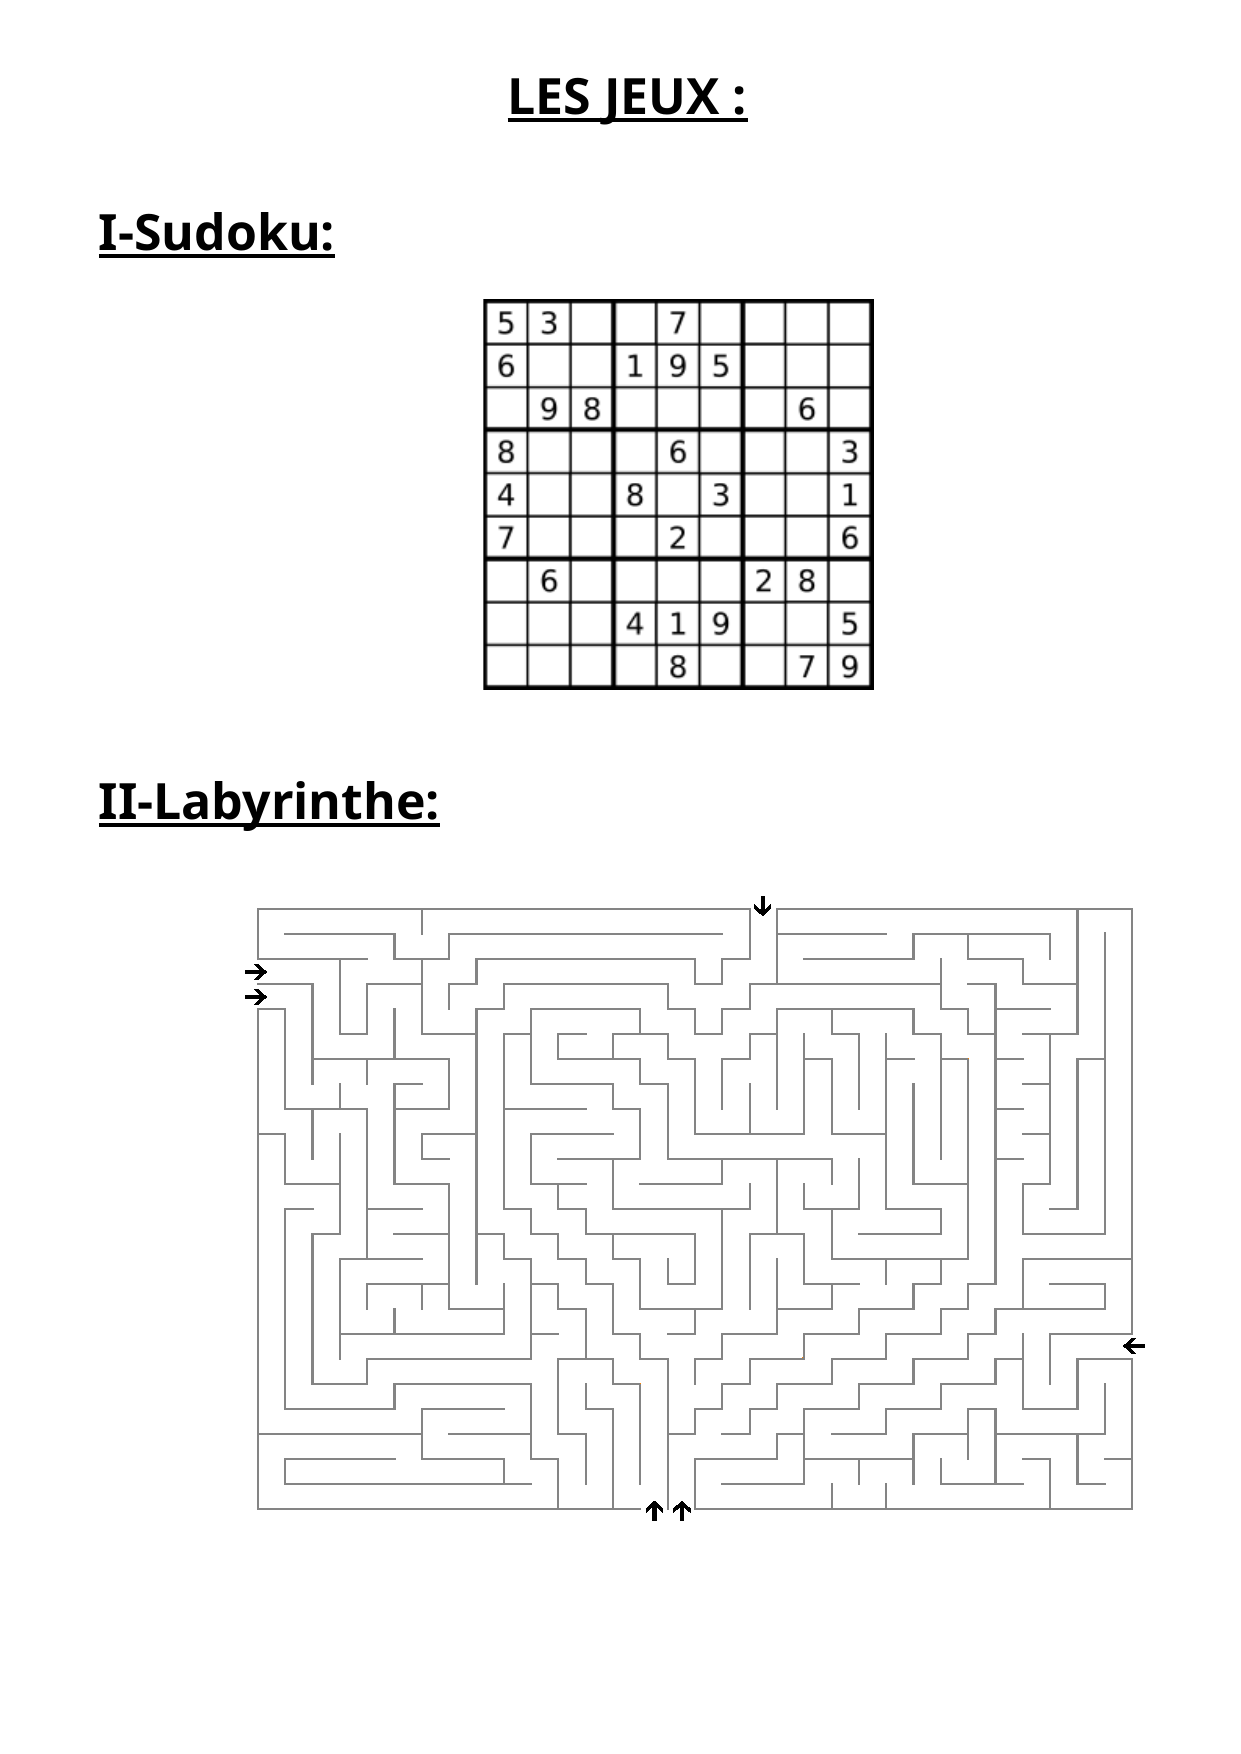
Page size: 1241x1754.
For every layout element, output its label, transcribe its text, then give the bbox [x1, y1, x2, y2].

picture [483, 299, 874, 690]
picture [242, 894, 1149, 1523]
text I-Sudoku: [98, 197, 1156, 265]
text II-Labyrinthe: [98, 766, 1156, 834]
text LES JEUX : [98, 61, 1156, 129]
